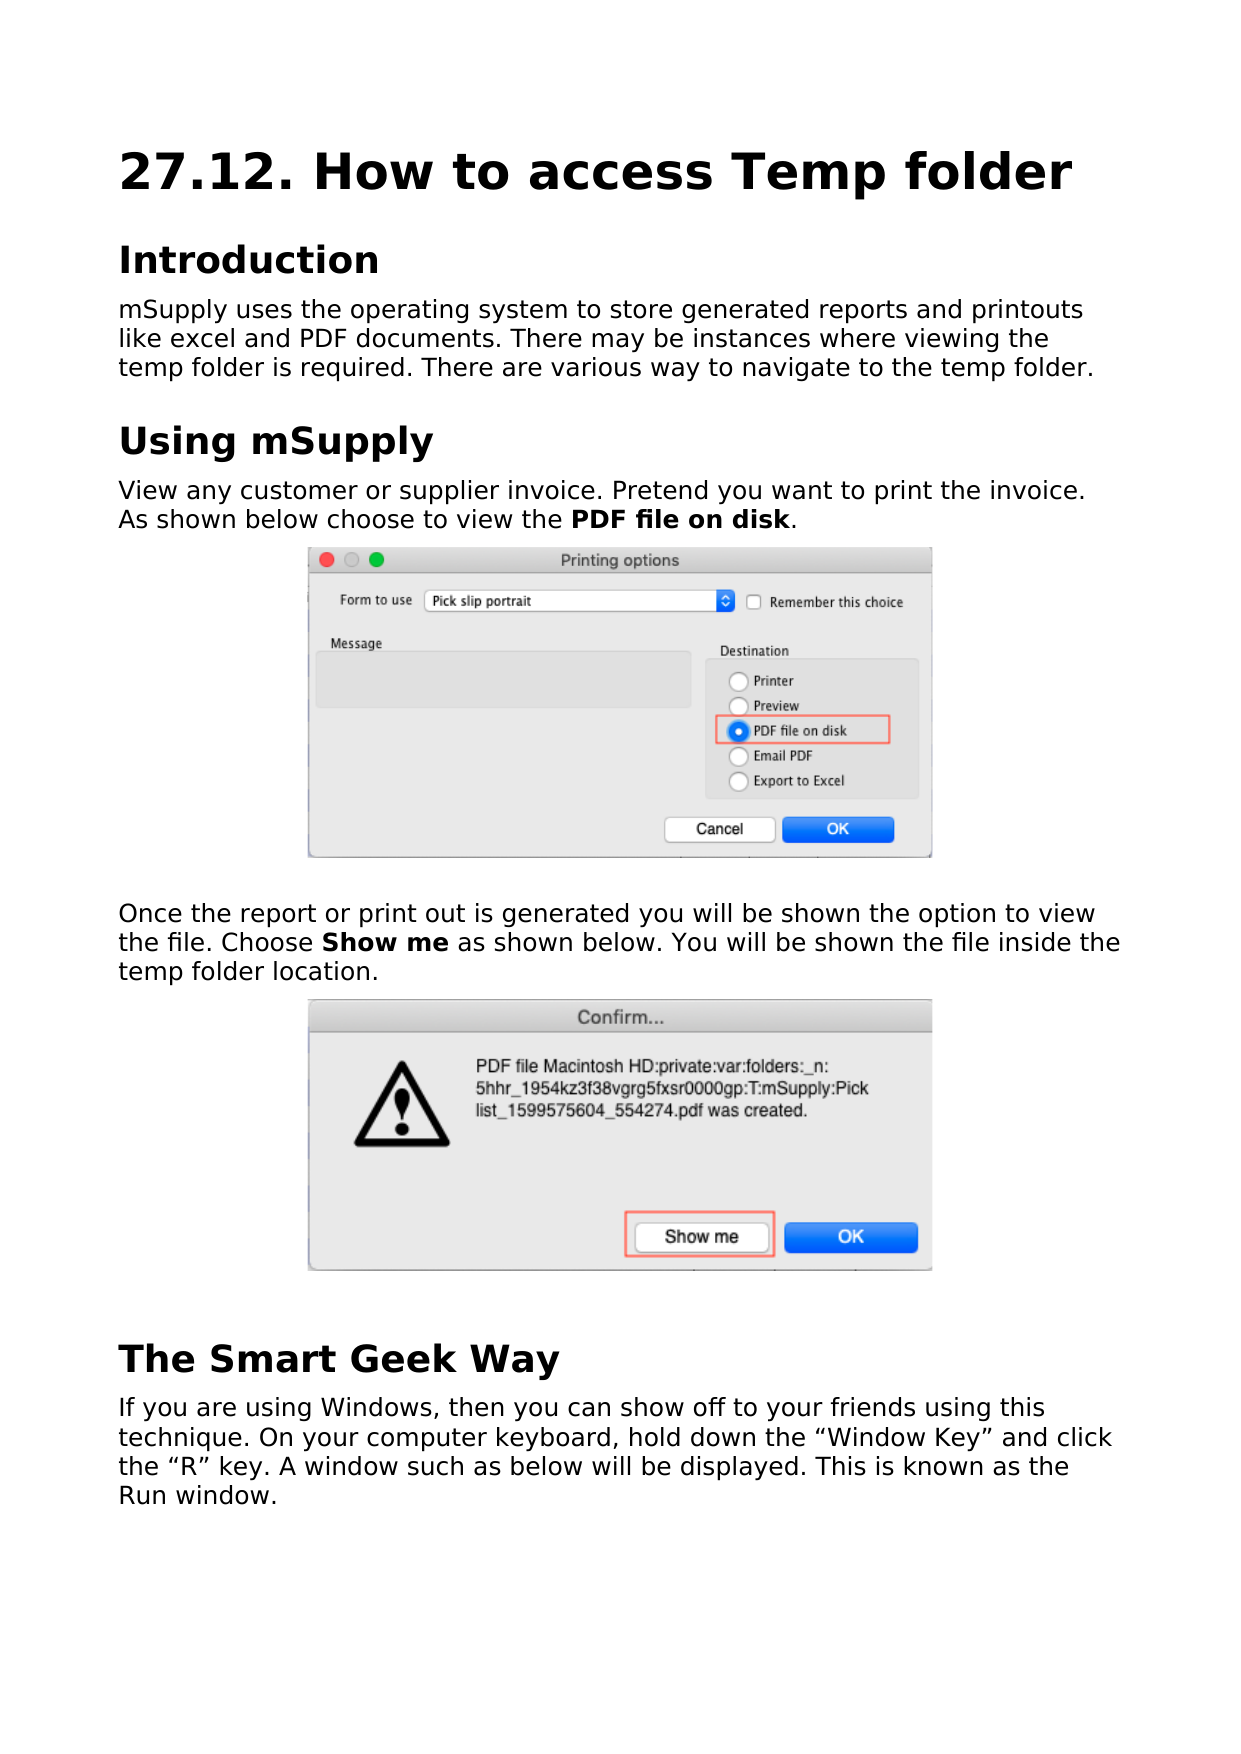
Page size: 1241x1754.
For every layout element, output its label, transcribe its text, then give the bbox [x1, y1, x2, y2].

text Once the report or print out is generated you will be shown the option to view the file. Choose Show me as shown below. You will be shown the file inside the temp folder location. [118, 899, 1122, 987]
subtitle Using mSupply [118, 420, 1122, 464]
picture [307, 547, 933, 858]
text mSupply uses the operating system to store generated reports and printouts like excel and PDF documents. There may be instances where viewing the temp folder is required. There are various way to navigate to the temp folder. [118, 295, 1122, 382]
subtitle Introduction [118, 239, 1122, 282]
picture [307, 999, 933, 1271]
text View any customer or supplier invoice. Pretend you want to print the invoice. As shown below choose to view the PDF file on disk. [118, 476, 1122, 534]
subtitle 27.12. How to access Temp folder [118, 143, 1122, 201]
text If you are using Windows, then you can show off to your friends using this technique. On your computer keyboard, hold down the “Window Key” and click the “R” key. A window such as below will be displayed. This is known as the Run window. [118, 1393, 1122, 1510]
subtitle The Smart Geek Way [118, 1337, 1122, 1381]
